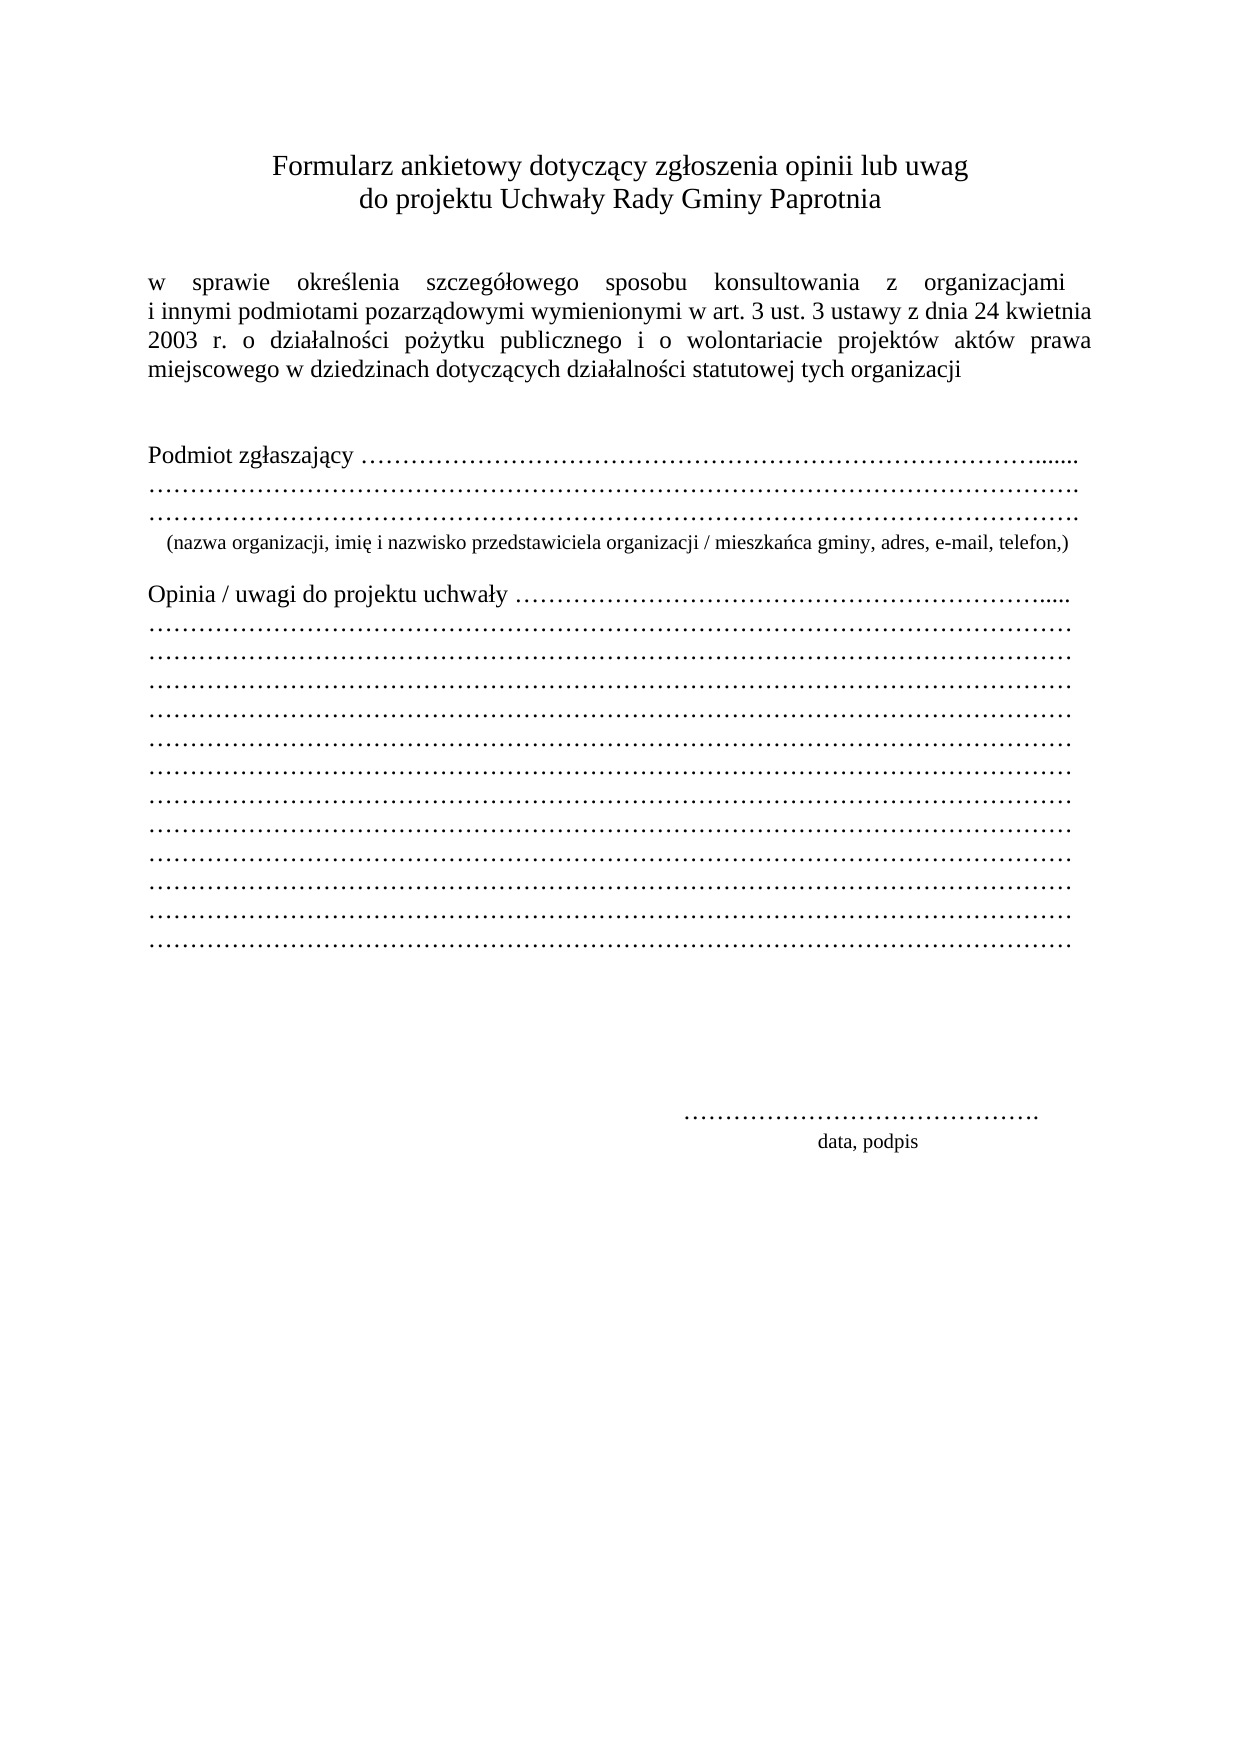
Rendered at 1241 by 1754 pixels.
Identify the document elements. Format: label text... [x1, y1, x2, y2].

text (nazwa organizacji, imię i nazwisko przedstawiciela organizacji / mieszkańca gminy, adres, e-mail, telefon,) [148, 526, 1093, 555]
text data, podpis [148, 1125, 1093, 1154]
text w sprawie określenia szczegółowego sposobu konsultowania z organizacjami i innymi podmiotami pozarządowymi wymienionymi w art. 3 ust. 3 ustawy z dnia 24 kwietnia 2003 r. o działalności pożytku publicznego i o wolontariacie projektów aktów prawa miejscowego w dziedzinach dotyczących działalności statutowej tych organizacji [148, 267, 1093, 382]
text …………………………………………………………………………………………………………………………………………………………………………………………………… [148, 895, 1093, 953]
text ……………………………………. [148, 1096, 1093, 1125]
text …………………………………………………………………………………………………………………………………………………………………………………………………………………………………………………………………………………………………………………………………………………………………………………………………………………………………………………………………………………………………………… [148, 751, 1093, 895]
text Opinia / uwagi do projektu uchwały ………………………………………………………..... [148, 579, 1093, 608]
text Formularz ankietowy dotyczący zgłoszenia opinii lub uwag [148, 148, 1093, 181]
text Podmiot zgłaszający ………………………………………………………………………....... [148, 440, 1093, 469]
text …………………………………………………………………………………………………………………………………………………………………………………………………………………………………………………………………………………………………………………………………………………………………………………………………………………………………………………………………………………………………………… [148, 608, 1093, 751]
text ………………………………………………………………………………………………….…………………………………………………………………………………………………. [148, 469, 1093, 526]
text do projektu Uchwały Rady Gminy Paprotnia [148, 181, 1093, 215]
